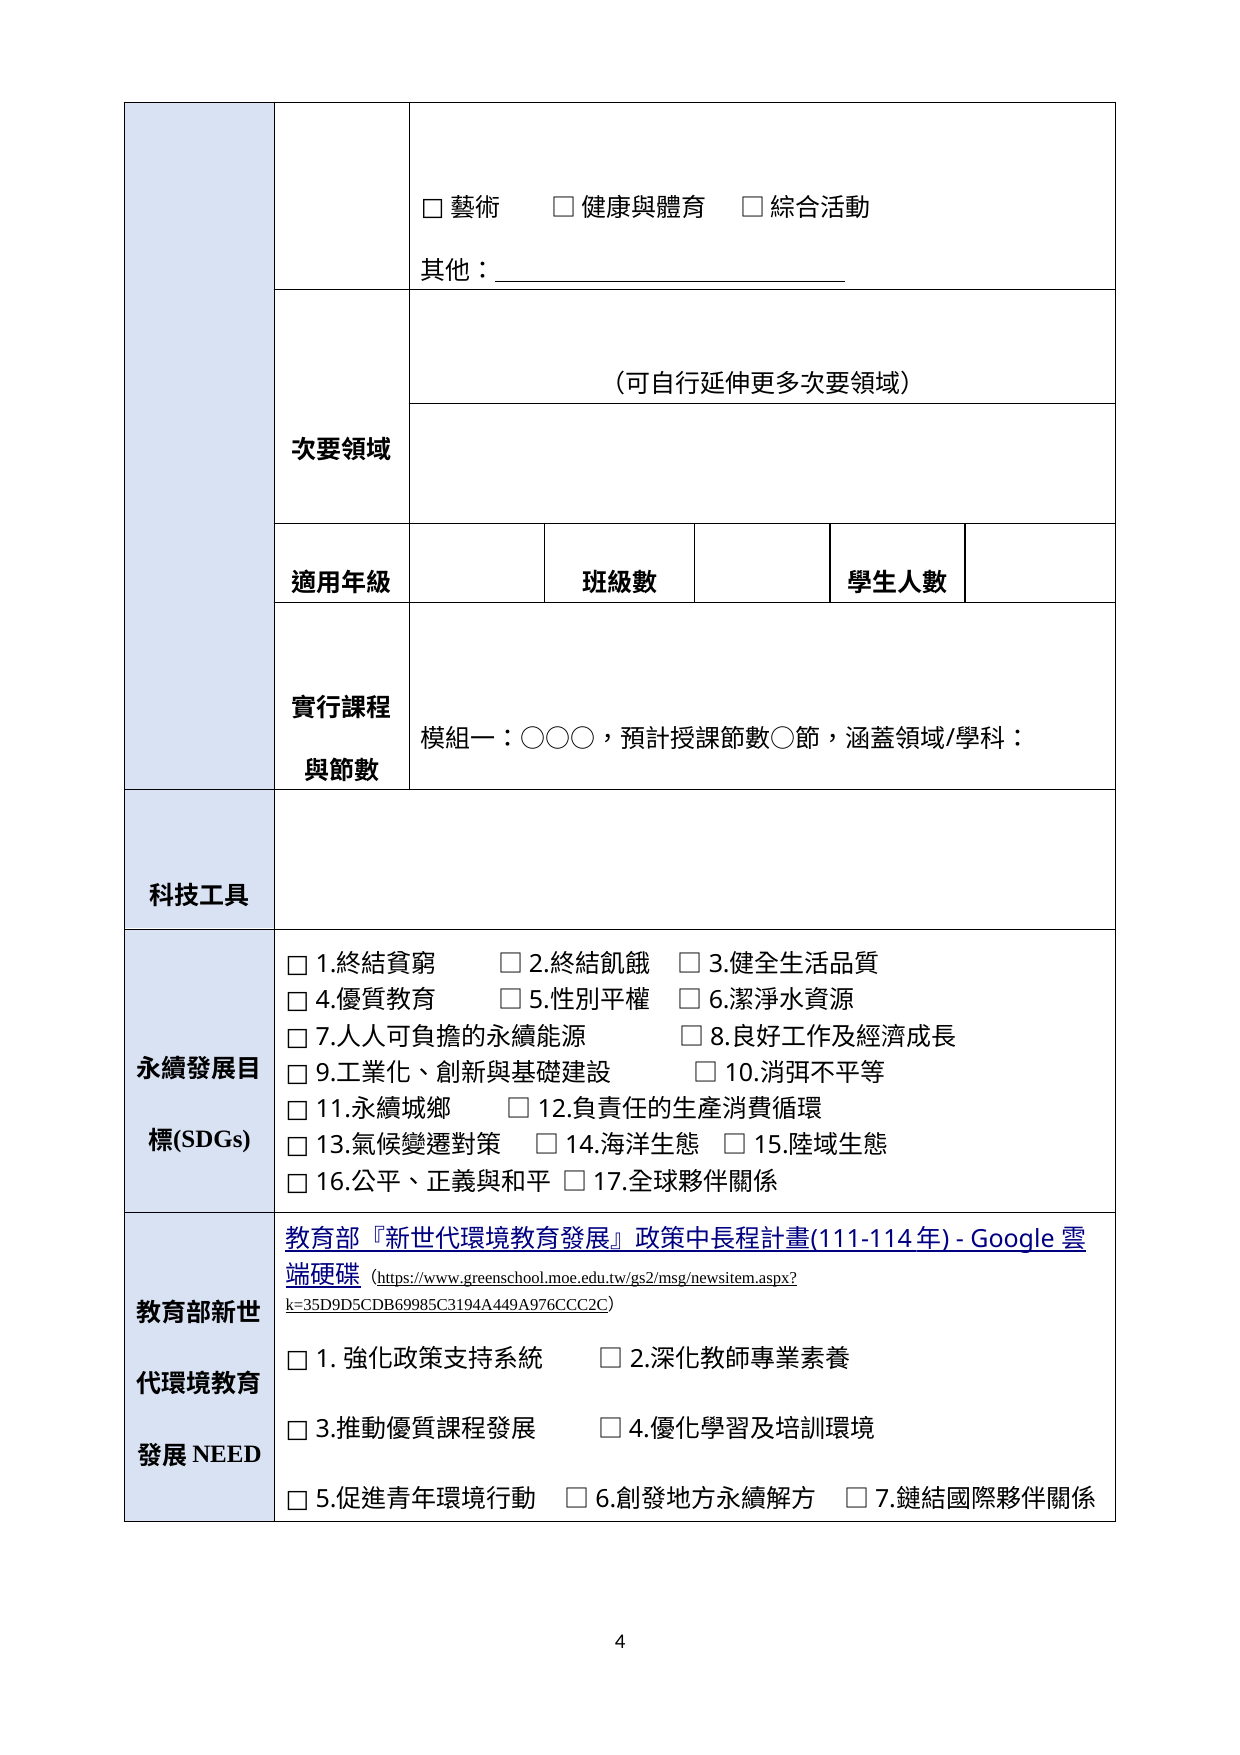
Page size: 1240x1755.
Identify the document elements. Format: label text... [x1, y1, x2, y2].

table_cell 學生人數 [831, 524, 964, 602]
table_cell □ 藝術 □ 健康與體育 □ 綜合活動 其他：＿＿＿＿＿＿＿＿＿＿＿＿＿＿ [410, 103, 1115, 289]
table_cell 教育部新世代環境教育發展NEED [125, 1213, 274, 1521]
table_cell 教育部『新世代環境教育發展』政策中長程計畫(111-114年) - Google 雲端硬碟（https://www.greenschool.moe.edu.tw/gs2/msg/newsitem.aspx?k=35D9D5CDB69985C3194A449A976CCC2C） □ 1. 強化政策支持系統 □ 2.深化教師專業素養 □ 3.推動優質課程發展 □ 4.優化學習及培訓環境 □ 5.促進青年環境行動 □ 6.創發地方永續解方 □ 7.鏈結國際夥伴關係 [275, 1213, 1115, 1521]
table_cell 實行課程 與節數 [275, 603, 409, 789]
table_cell 班級數 [545, 524, 694, 602]
table_cell [275, 103, 409, 289]
table_cell 永續發展目標(SDGs) [125, 930, 274, 1212]
table_cell （可自行延伸更多次要領域） [410, 290, 1115, 403]
table_cell 適用年級 [275, 524, 409, 602]
table_cell [695, 524, 829, 602]
table_cell [410, 404, 1115, 523]
table_cell 模組一：○○○，預計授課節數○節，涵蓋領域/學科： [410, 603, 1115, 789]
table_cell 科技工具 [125, 790, 274, 928]
table_cell □ 1.終結貧窮 □ 2.終結飢餓 □ 3.健全生活品質 □ 4.優質教育 □ 5.性別平權 □ 6.潔淨水資源 □ 7.人人可負擔的永續能源 □ 8.良好工作及經濟成長 □ 9.工業化、創新與基礎建設 □ 10.消弭不平等 □ 11.永續城鄉 □ 12.負責任的生產消費循環 □ 13.氣候變遷對策 □ 14.海洋生態 □ 15.陸域生態 □ 16.公平、正義與和平 □ 17.全球夥伴關係 [275, 930, 1115, 1212]
table_cell [410, 524, 544, 602]
table_cell [275, 790, 1115, 928]
table_cell [125, 103, 274, 789]
table_cell [966, 524, 1115, 602]
table_cell 次要領域 [275, 290, 409, 523]
